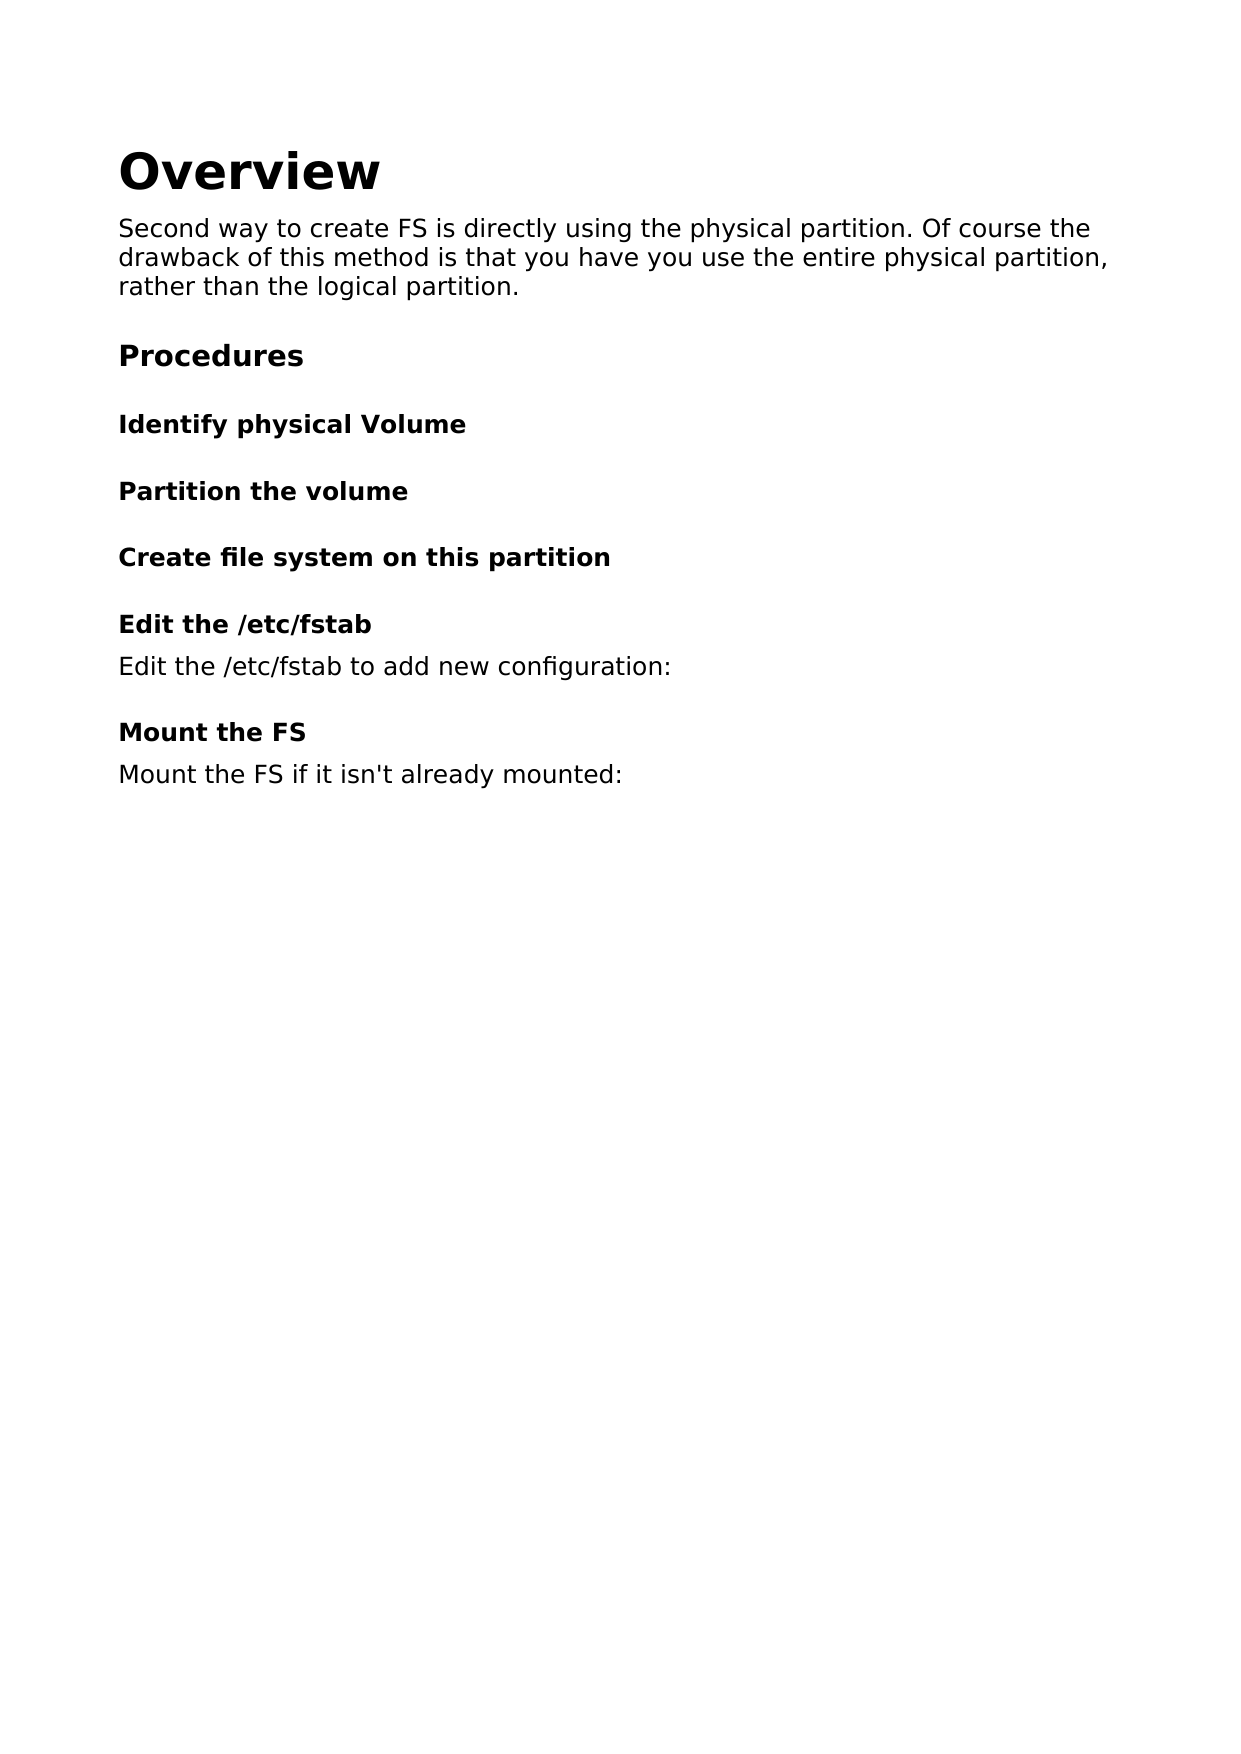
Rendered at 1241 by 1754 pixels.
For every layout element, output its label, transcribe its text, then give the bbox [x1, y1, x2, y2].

text Second way to create FS is directly using the physical partition. Of course the drawback of this method is that you have you use the entire physical partition, rather than the logical partition. [118, 214, 1122, 301]
subtitle Create file system on this partition [118, 544, 1122, 573]
subtitle Procedures [118, 339, 1122, 373]
text Edit the /etc/fstab to add new configuration: [118, 652, 1122, 681]
subtitle Mount the FS [118, 719, 1122, 748]
subtitle Edit the /etc/fstab [118, 610, 1122, 639]
subtitle Identify physical Volume [118, 410, 1122, 439]
text Mount the FS if it isn't already mounted: [118, 760, 1122, 789]
subtitle Overview [118, 143, 1122, 201]
subtitle Partition the volume [118, 477, 1122, 506]
